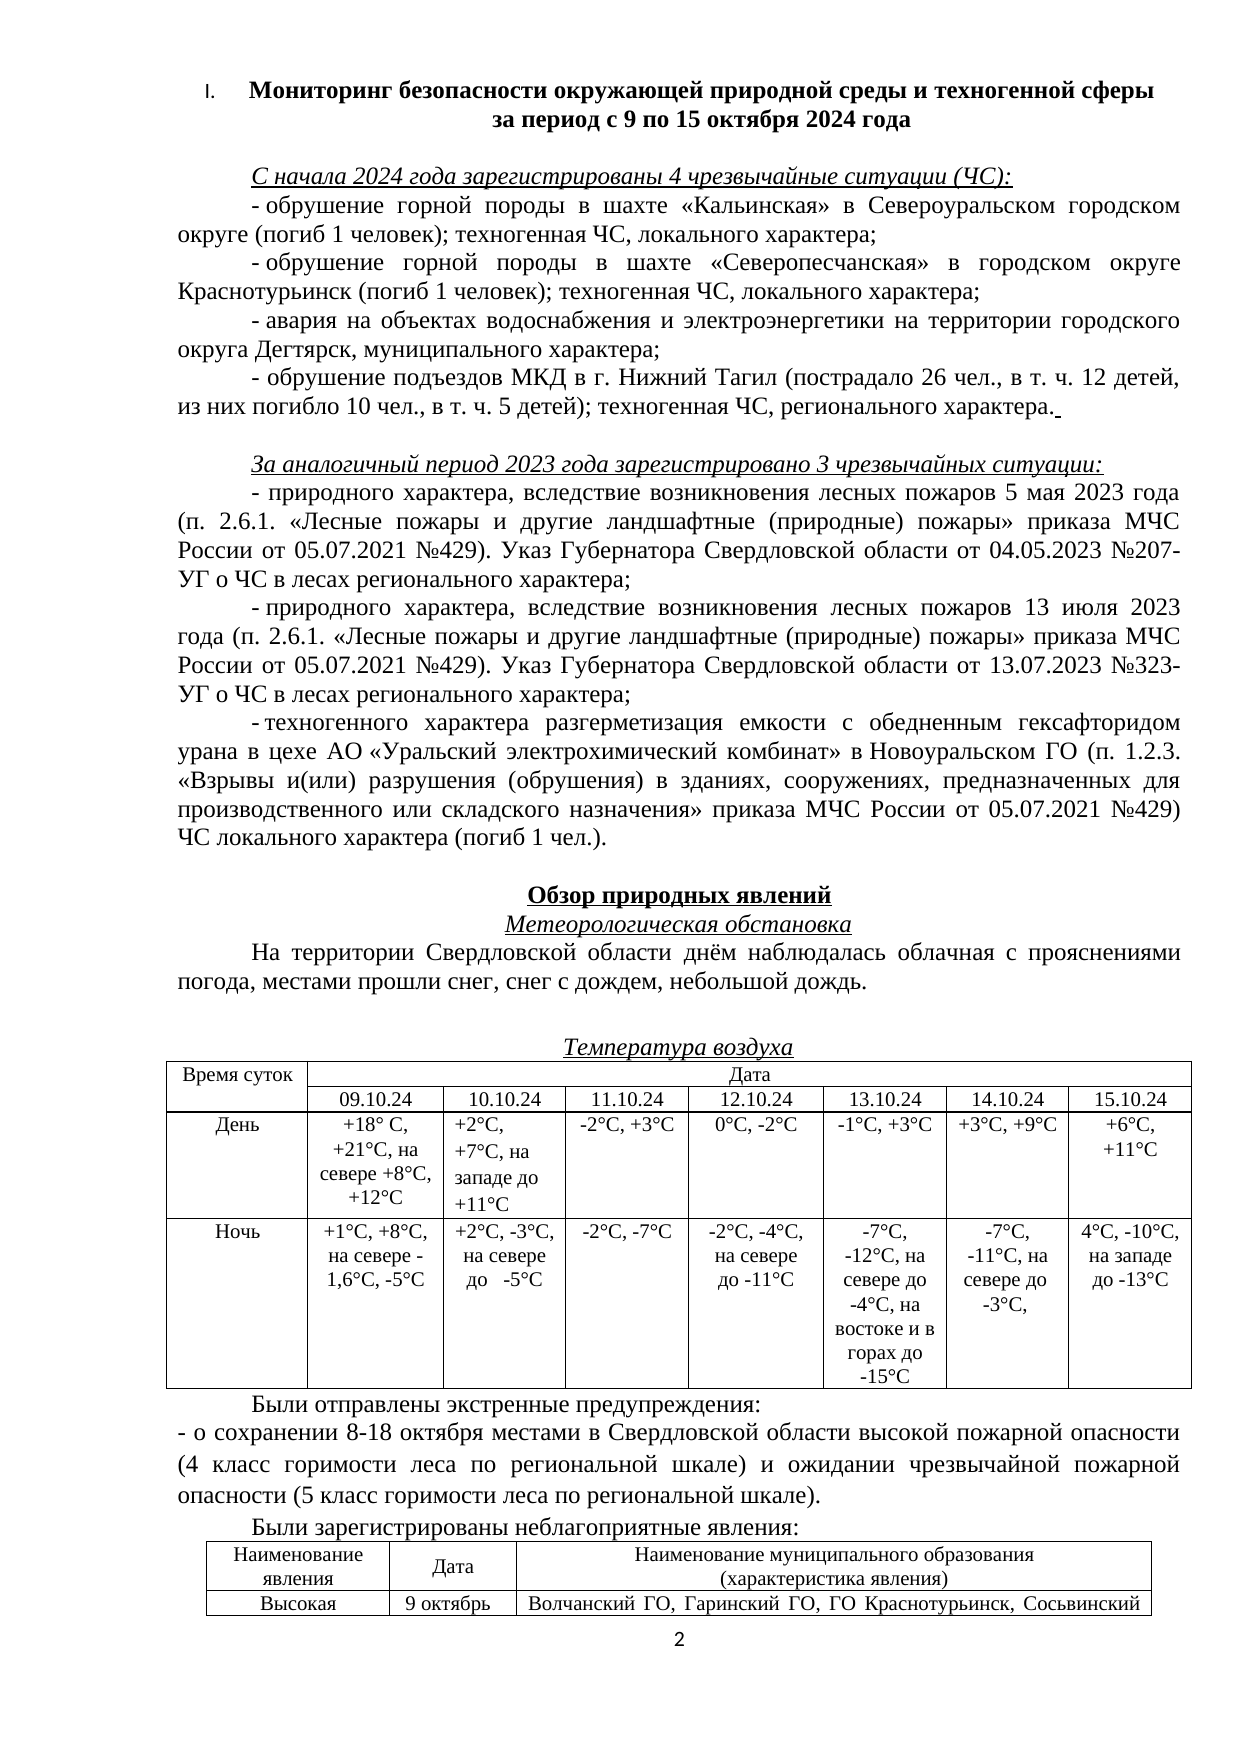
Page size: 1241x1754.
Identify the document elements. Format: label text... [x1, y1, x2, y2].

table_cell -1°С, +3°С [824, 1113, 946, 1218]
table_cell +2°С, -3°С, на севере до -5°С [444, 1219, 565, 1388]
table_cell -7°С, -11°С, на севере до -3°С, [947, 1219, 1068, 1388]
table_cell 11.10.24 [566, 1087, 688, 1111]
table_header Дата [308, 1062, 1191, 1086]
text Метеорологическая обстановка [177, 909, 1181, 937]
text С начала 2024 года зарегистрированы 4 чрезвычайные ситуации (ЧС): [177, 161, 1181, 190]
table_cell -2°С, -7°С [566, 1219, 688, 1388]
table_cell Волчанский ГО, Гаринский ГО, ГО Краснотурьинск, Сосьвинский [517, 1591, 1151, 1615]
table_cell +6°С, +11°С [1069, 1113, 1191, 1218]
table_cell 14.10.24 [947, 1087, 1068, 1111]
table_header Время суток [167, 1062, 307, 1111]
text - авария на объектах водоснабжения и электроэнергетики на территории городского округа Дегтярск, муниципального характера; [177, 305, 1181, 362]
table_cell 0°С, -2°С [689, 1113, 823, 1218]
table_cell -2°С, +3°С [566, 1113, 688, 1218]
table_cell -2°С, -4°С, на севере до -11°С [689, 1219, 823, 1388]
list Мониторинг безопасности окружающей природной среды и техногенной сферы за период с 9 по 15 октября 2024 года [177, 75, 1181, 132]
text - природного характера, вследствие возникновения лесных пожаров 13 июля 2023 года (п. 2.6.1. «Лесные пожары и другие ландшафтные (природные) пожары» приказа МЧС России от 05.07.2021 №429). Указ Губернатора Свердловской области от 13.07.2023 №323-УГ о ЧС в лесах регионального характера; [177, 592, 1181, 707]
text - техногенного характера разгерметизация емкости с обедненным гексафторидом урана в цехе АО «Уральский электрохимический комбинат» в Новоуральском ГО (п. 1.2.3. «Взрывы и(или) разрушения (обрушения) в зданиях, сооружениях, предназначенных для производственного или складского назначения» приказа МЧС России от 05.07.2021 №429) ЧС локального характера (погиб 1 чел.). [177, 707, 1181, 851]
table_header Наименование явления [207, 1542, 389, 1590]
text - о сохранении 8-18 октября местами в Свердловской области высокой пожарной опасности (4 класс горимости леса по региональной шкале) и ожидании чрезвычайной пожарной опасности (5 класс горимости леса по региональной шкале). [177, 1417, 1181, 1509]
table_cell 09.10.24 [308, 1087, 443, 1111]
table_cell 15.10.24 [1069, 1087, 1191, 1111]
table_cell +18° С, +21°С, на севере +8°С, +12°С [308, 1113, 443, 1218]
text - обрушение подъездов МКД в г. Нижний Тагил (пострадало 26 чел., в т. ч. 12 детей, из них погибло 10 чел., в т. ч. 5 детей); техногенная ЧС, регионального характера. [177, 362, 1181, 420]
table_cell +1°С, +8°С, на севере -1,6°С, -5°С [308, 1219, 443, 1388]
table_cell -7°С, -12°С, на севере до -4°С, на востоке и в горах до -15°С [824, 1219, 946, 1388]
table_cell 12.10.24 [689, 1087, 823, 1111]
table_header Дата [390, 1542, 516, 1590]
table_cell 9 октябрь [390, 1591, 516, 1615]
text - природного характера, вследствие возникновения лесных пожаров 5 мая 2023 года (п. 2.6.1. «Лесные пожары и другие ландшафтные (природные) пожары» приказа МЧС России от 05.07.2021 №429). Указ Губернатора Свердловской области от 04.05.2023 №207-УГ о ЧС в лесах регионального характера; [177, 477, 1181, 592]
text - обрушение горной породы в шахте «Кальинская» в Североуральском городском округе (погиб 1 человек); техногенная ЧС, локального характера; [177, 190, 1181, 247]
text Были зарегистрированы неблагоприятные явления: [177, 1512, 1181, 1541]
table_cell 4°С, -10°С, на западе до -13°С [1069, 1219, 1191, 1388]
table_cell Ночь [167, 1219, 307, 1388]
table_cell 10.10.24 [444, 1087, 565, 1111]
table_cell +2°С, +7°С, на западе до +11°С [444, 1113, 565, 1218]
table_header Наименование муниципального образования (характеристика явления) [517, 1542, 1151, 1590]
text На территории Свердловской области днём наблюдалась облачная с прояснениями погода, местами прошли снег, снег с дождем, небольшой дождь. [177, 937, 1181, 995]
table_cell +3°С, +9°С [947, 1113, 1068, 1218]
text Обзор природных явлений [177, 880, 1181, 909]
text - обрушение горной породы в шахте «Северопесчанская» в городском округе Краснотурьинск (погиб 1 человек); техногенная ЧС, локального характера; [177, 247, 1181, 305]
text Были отправлены экстренные предупреждения: [177, 1389, 1181, 1417]
table_cell 13.10.24 [824, 1087, 946, 1111]
table_cell Высокая [207, 1591, 389, 1615]
table_cell День [167, 1113, 307, 1218]
text Температура воздуха [177, 1032, 1181, 1061]
text За аналогичный период 2023 года зарегистрировано 3 чрезвычайных ситуации: [177, 449, 1181, 477]
